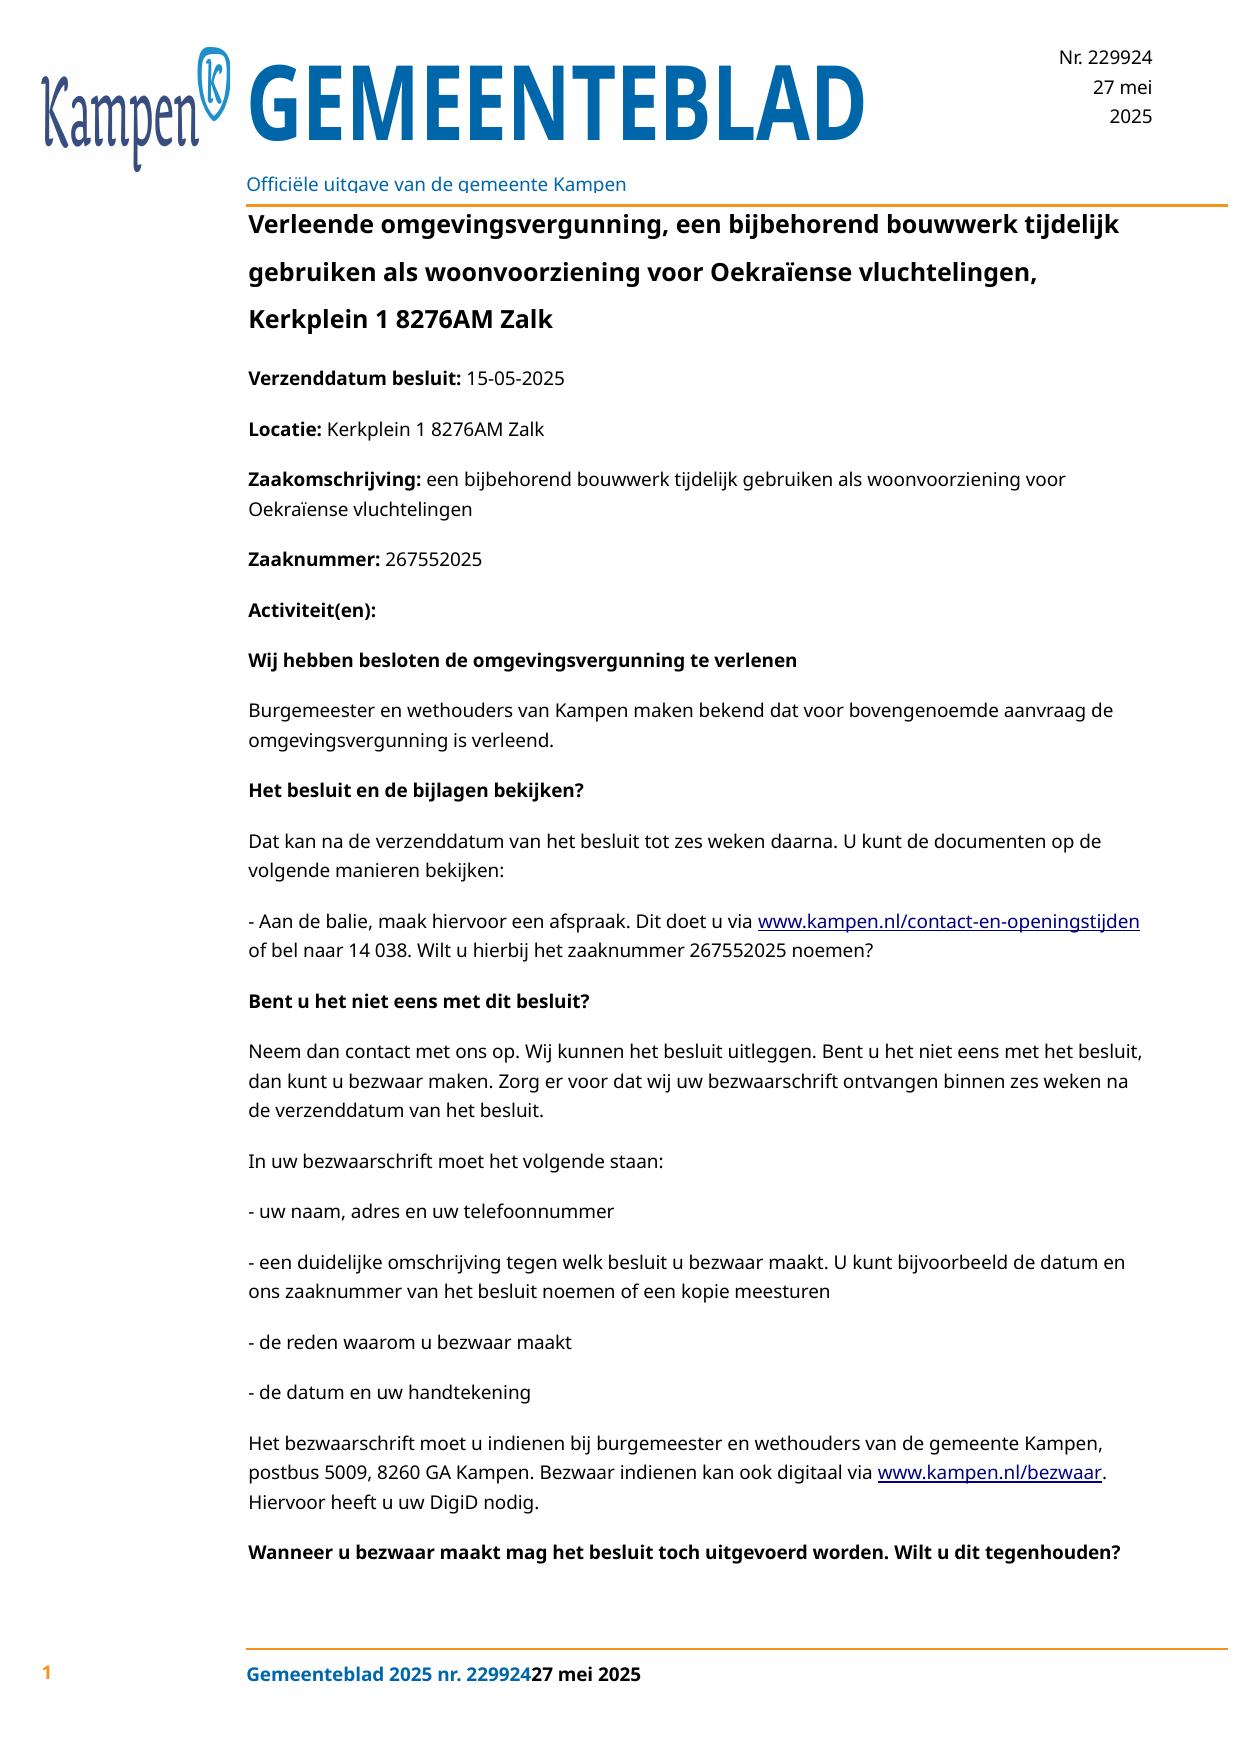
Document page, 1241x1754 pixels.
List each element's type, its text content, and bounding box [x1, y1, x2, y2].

text Neem dan contact met ons op. Wij kunnen het besluit uitleggen. Bent u het niet eens met het besluit, dan kunt u bezwaar maken. Zorg er voor dat wij uw bezwaarschrift ontvangen binnen zes weken na de verzenddatum van het besluit. [248, 1038, 1152, 1123]
text Het bezwaarschrift moet u indienen bij burgemeester en wethouders van de gemeente Kampen, postbus 5009, 8260 GA Kampen. Bezwaar indienen kan ook digitaal via www.kampen.nl/bezwaar. Hiervoor heeft u uw DigiD nodig. [248, 1430, 1152, 1514]
text - de datum en uw handtekening [248, 1379, 1152, 1405]
text - Aan de balie, maak hiervoor een afspraak. Dit doet u via www.kampen.nl/contact-en-openingstijden of bel naar 14 038. Wilt u hierbij het zaaknummer 267552025 noemen? [248, 908, 1152, 963]
text Zaaknummer: 267552025 [248, 546, 1152, 572]
text Verleende omgevingsvergunning, een bijbehorend bouwwerk tijdelijk gebruiken als woonvoorziening voor Oekraïense vluchtelingen, Kerkplein 1 8276AM Zalk [248, 207, 1152, 336]
text Verzenddatum besluit: 15-05-2025 [248, 366, 1152, 391]
text Burgemeester en wethouders van Kampen maken bekend dat voor bovengenoemde aanvraag de omgevingsvergunning is verleend. [248, 698, 1152, 753]
text Zaakomschrijving: een bijbehorend bouwwerk tijdelijk gebruiken als woonvoorziening voor Oekraïense vluchtelingen [248, 466, 1152, 522]
text - de reden waarom u bezwaar maakt [248, 1329, 1152, 1354]
text Locatie: Kerkplein 1 8276AM Zalk [248, 416, 1152, 442]
text Activiteit(en): [248, 597, 1152, 622]
picture [41, 47, 231, 172]
text Wij hebben besloten de omgevingsvergunning te verlenen [248, 647, 1152, 673]
text - een duidelijke omschrijving tegen welk besluit u bezwaar maakt. U kunt bijvoorbeeld de datum en ons zaaknummer van het besluit noemen of een kopie meesturen [248, 1249, 1152, 1304]
text - uw naam, adres en uw telefoonnummer [248, 1198, 1152, 1224]
text Wanneer u bezwaar maakt mag het besluit toch uitgevoerd worden. Wilt u dit tegenhouden? [248, 1539, 1152, 1565]
text Het besluit en de bijlagen bekijken? [248, 778, 1152, 803]
text In uw bezwaarschrift moet het volgende staan: [248, 1148, 1152, 1174]
text Dat kan na de verzenddatum van het besluit tot zes weken daarna. U kunt de documenten op de volgende manieren bekijken: [248, 828, 1152, 883]
text Bent u het niet eens met dit besluit? [248, 988, 1152, 1014]
